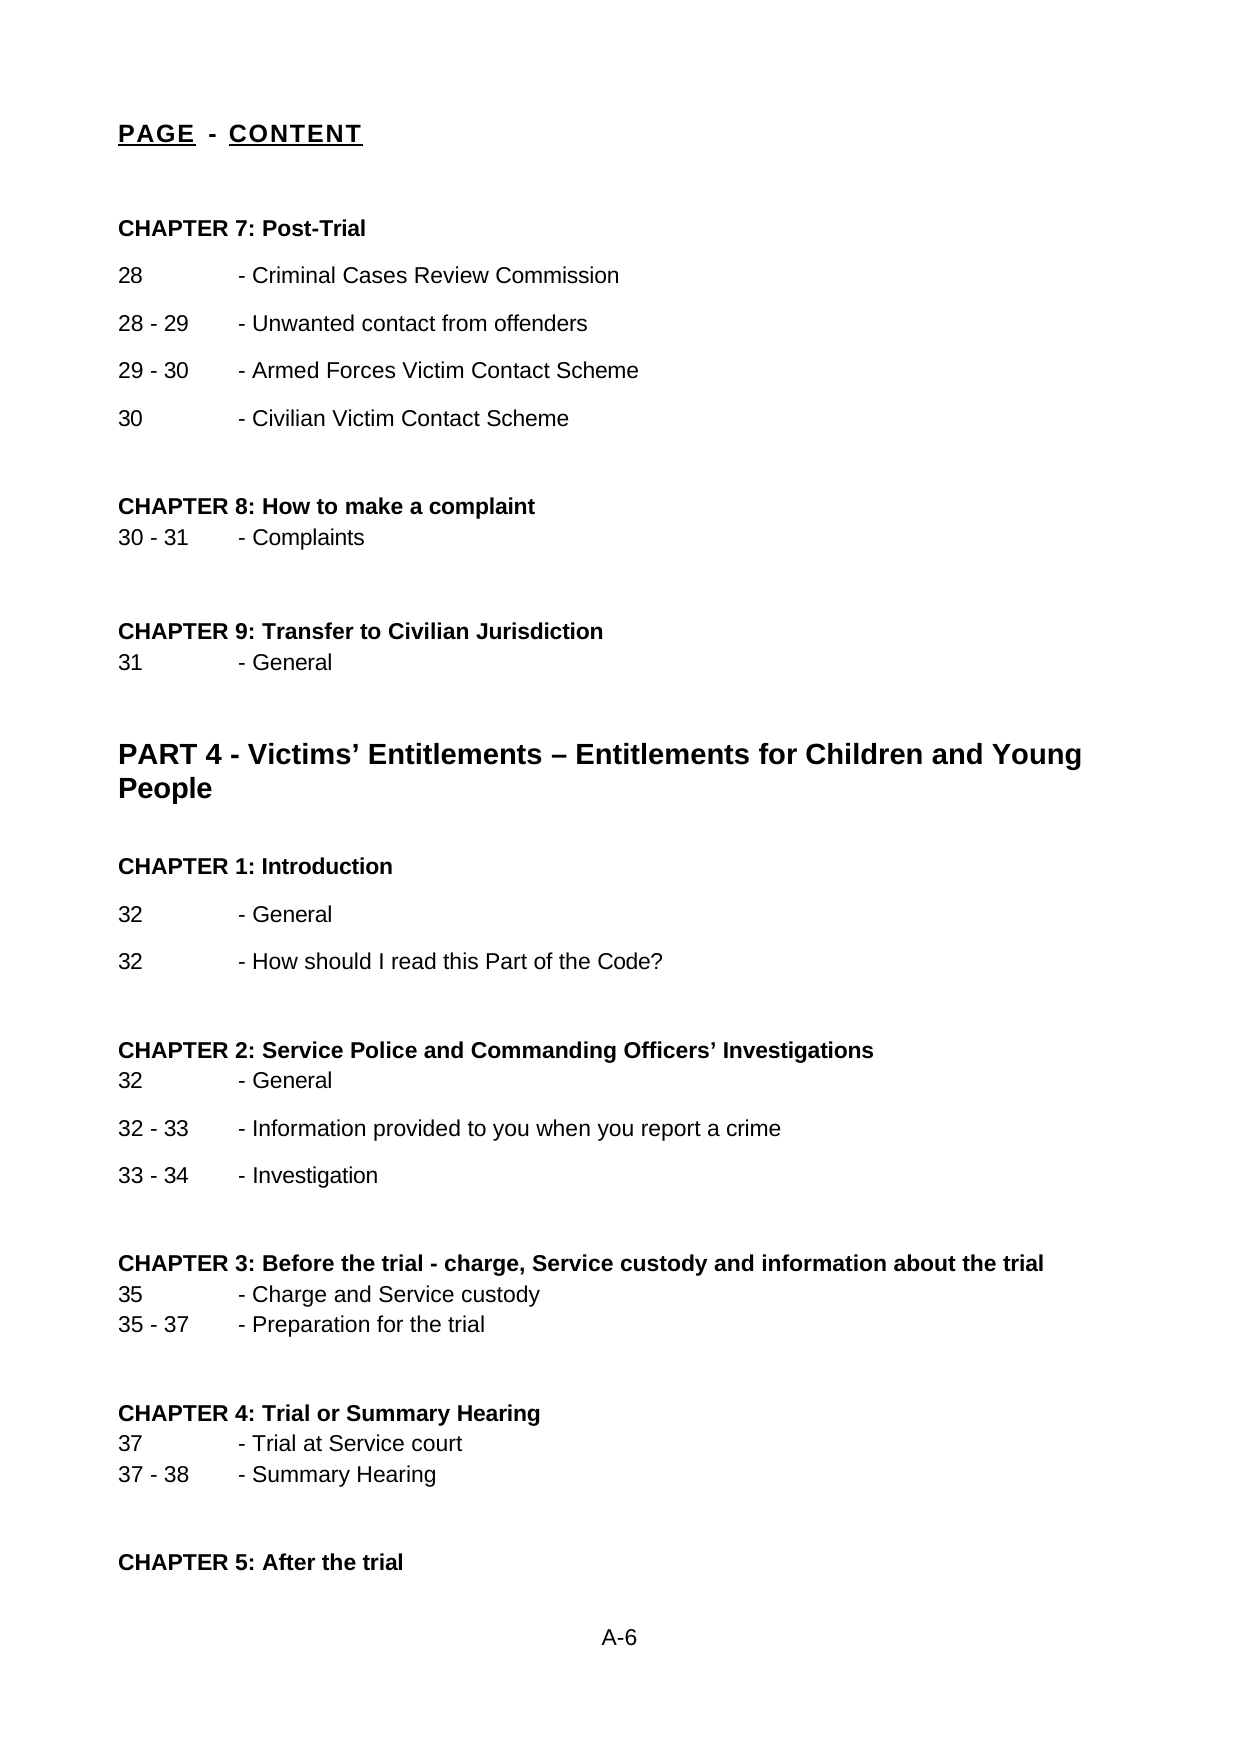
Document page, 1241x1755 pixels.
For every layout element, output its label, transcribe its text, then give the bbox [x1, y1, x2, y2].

text 32 - 33 - Information provided to you when you report a crime [118, 1115, 1143, 1141]
text 33 - 34 - Investigation [118, 1162, 1143, 1188]
subtitle CHAPTER 4: Trial or Summary Hearing [118, 1400, 1143, 1426]
text 28 - 29 - Unwanted contact from offenders [118, 310, 1143, 336]
text 28 - Criminal Cases Review Commission [118, 262, 1143, 289]
text 32 - How should I read this Part of the Code? [118, 948, 1143, 974]
subtitle CHAPTER 9: Transfer to Civilian Jurisdiction [118, 618, 1143, 644]
text 32 - General [118, 901, 1143, 927]
text 35 - Charge and Service custody 35 - 37 - Preparation for the trial [118, 1281, 541, 1338]
subtitle CHAPTER 2: Service Police and Commanding Officers’ Investigations [118, 1037, 1143, 1063]
subtitle PART 4 - Victims’ Entitlements – Entitlements for Children and Young People [118, 737, 1143, 804]
text 31 - General [118, 649, 1143, 675]
text 30 - 31 - Complaints [118, 524, 1143, 550]
subtitle CHAPTER 5: After the trial [118, 1549, 1143, 1575]
text 30 - Civilian Victim Contact Scheme [118, 404, 1143, 431]
subtitle CHAPTER 1: Introduction [118, 853, 1143, 880]
subtitle CHAPTER 8: How to make a complaint [118, 493, 1143, 520]
text 32 - General [118, 1067, 1143, 1094]
subtitle PAGE - CONTENT [118, 119, 1143, 147]
text 37 - Trial at Service court 37 - 38 - Summary Hearing [118, 1430, 463, 1487]
subtitle CHAPTER 3: Before the trial - charge, Service custody and information about the trial [118, 1250, 1143, 1277]
text 29 - 30 - Armed Forces Victim Contact Scheme [118, 357, 1143, 383]
subtitle CHAPTER 7: Post-Trial [118, 215, 1143, 242]
